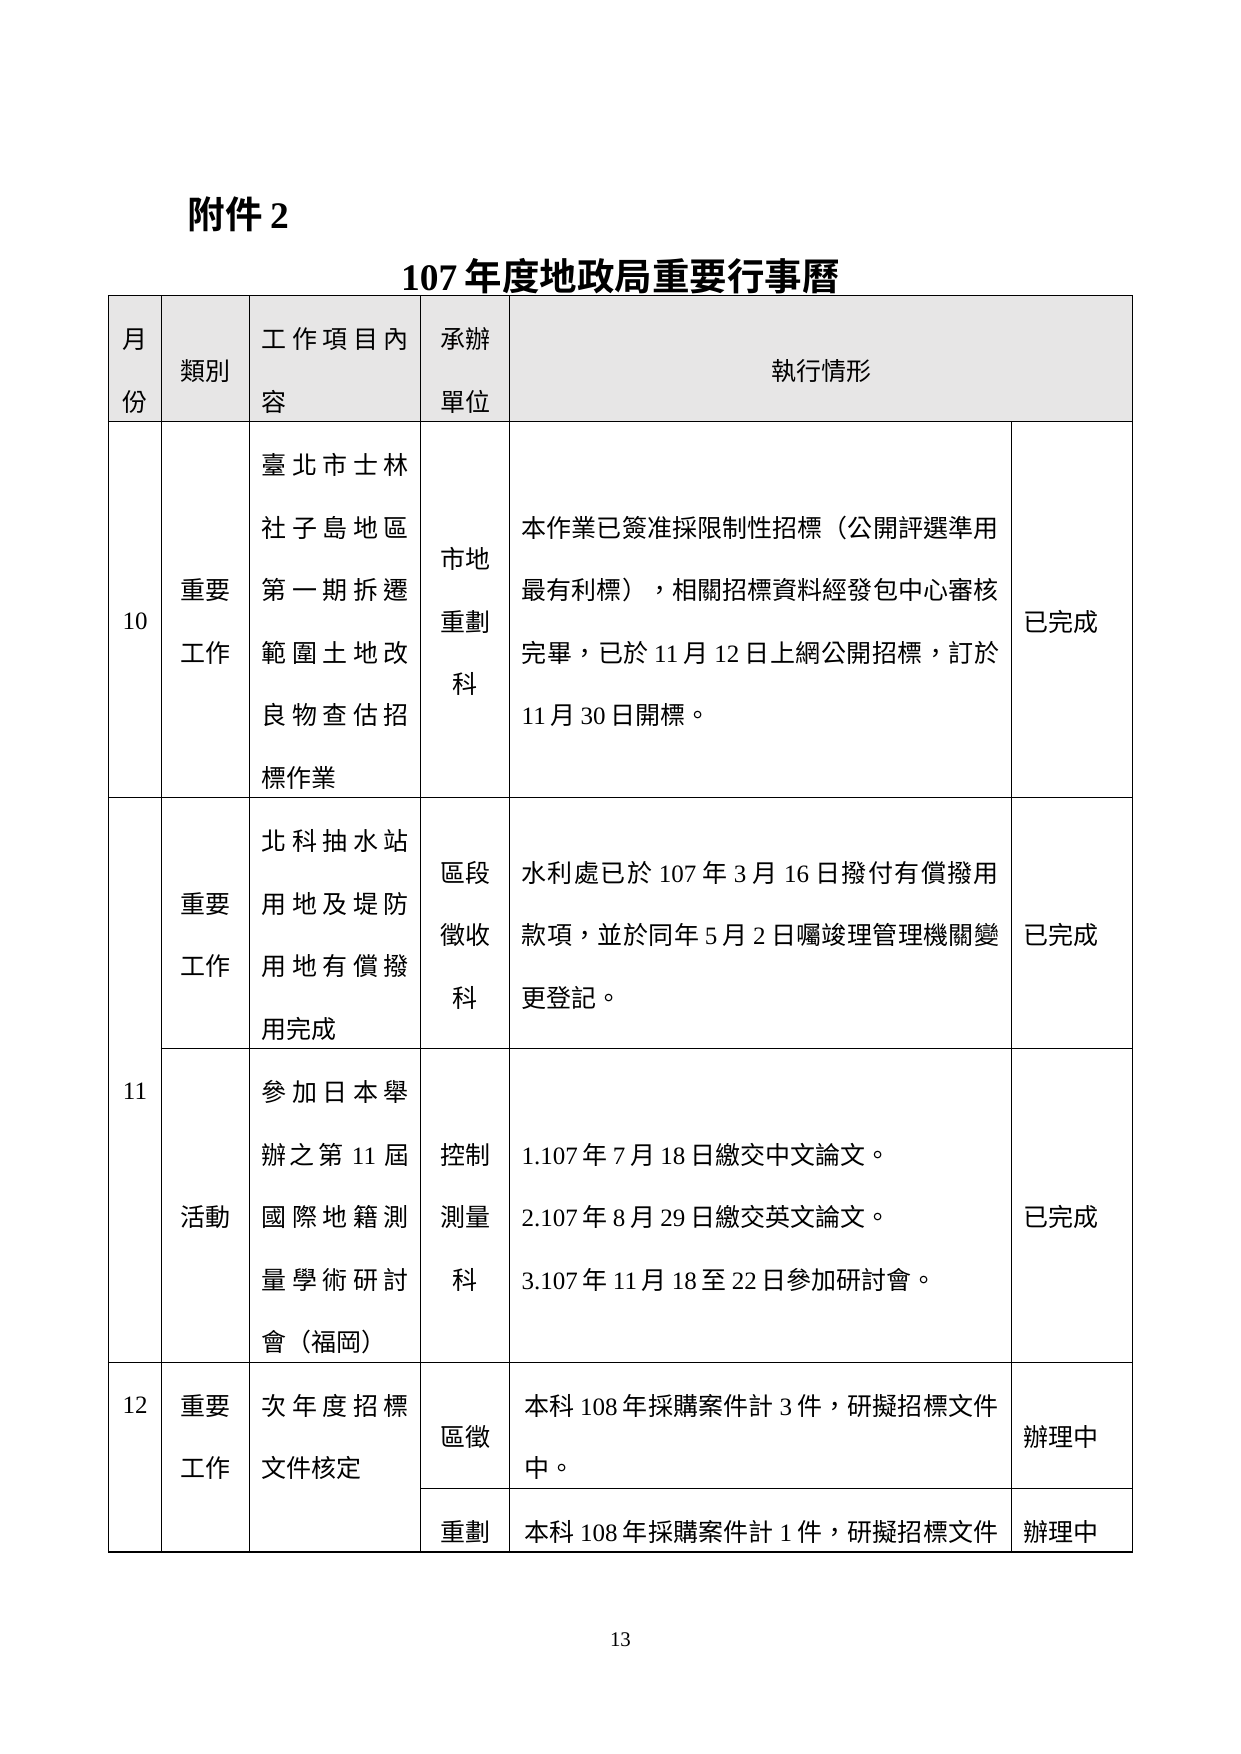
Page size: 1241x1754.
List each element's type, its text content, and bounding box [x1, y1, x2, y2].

table_cell 12 [109, 1363, 161, 1551]
table_cell 活動 [162, 1049, 249, 1362]
table_cell 1.107年7月18日繳交中文論文。 2.107年8月29日繳交英文論文。 3.107年11月18至22日參加研討會。 [510, 1049, 1011, 1362]
text 附件2 [187, 170, 1053, 233]
table_cell 重要工作 [162, 422, 249, 797]
table_cell 10 [109, 422, 161, 797]
table_cell 11 [109, 798, 161, 1362]
table_cell 區段徵收科 [421, 798, 509, 1048]
table_cell 重劃 [421, 1489, 509, 1551]
table_cell 參加日本舉辦之第11屆國際地籍測量學術研討會（福岡） [250, 1049, 420, 1362]
table_cell 區徵 [421, 1363, 509, 1488]
table_cell 重要工作 [162, 1363, 249, 1551]
table_cell 臺北市士林社子島地區第一期拆遷範圍土地改良物查估招標作業 [250, 422, 420, 797]
table_cell 次年度招標文件核定 [250, 1363, 420, 1551]
table_header 執行情形 [510, 296, 1132, 421]
table_header 工作項目內容 [250, 296, 420, 421]
table_cell 本作業已簽准採限制性招標（公開評選準用最有利標），相關招標資料經發包中心審核完畢，已於11月12日上網公開招標，訂於11月30日開標。 [510, 422, 1011, 797]
table_cell 本科108年採購案件計1件，研擬招標文件 [510, 1489, 1011, 1551]
table_cell 辦理中 [1012, 1363, 1132, 1488]
table_cell 已完成 [1012, 1049, 1132, 1362]
table_header 類別 [162, 296, 249, 421]
table_cell 北科抽水站用地及堤防用地有償撥用完成 [250, 798, 420, 1048]
table_cell 重要工作 [162, 798, 249, 1048]
table_cell 控制測量科 [421, 1049, 509, 1362]
table_cell 水利處已於107年3月16日撥付有償撥用款項，並於同年5月2日囑竣理管理機關變更登記。 [510, 798, 1011, 1048]
table_cell 已完成 [1012, 798, 1132, 1048]
table_header 月份 [109, 296, 161, 421]
text 107年度地政局重要行事曆 [187, 233, 1053, 295]
table_cell 辦理中 [1012, 1489, 1132, 1551]
table_cell 市地重劃科 [421, 422, 509, 797]
table_header 承辦單位 [421, 296, 509, 421]
table_cell 已完成 [1012, 422, 1132, 797]
table_cell 本科108年採購案件計3件，研擬招標文件中。 [510, 1363, 1011, 1488]
